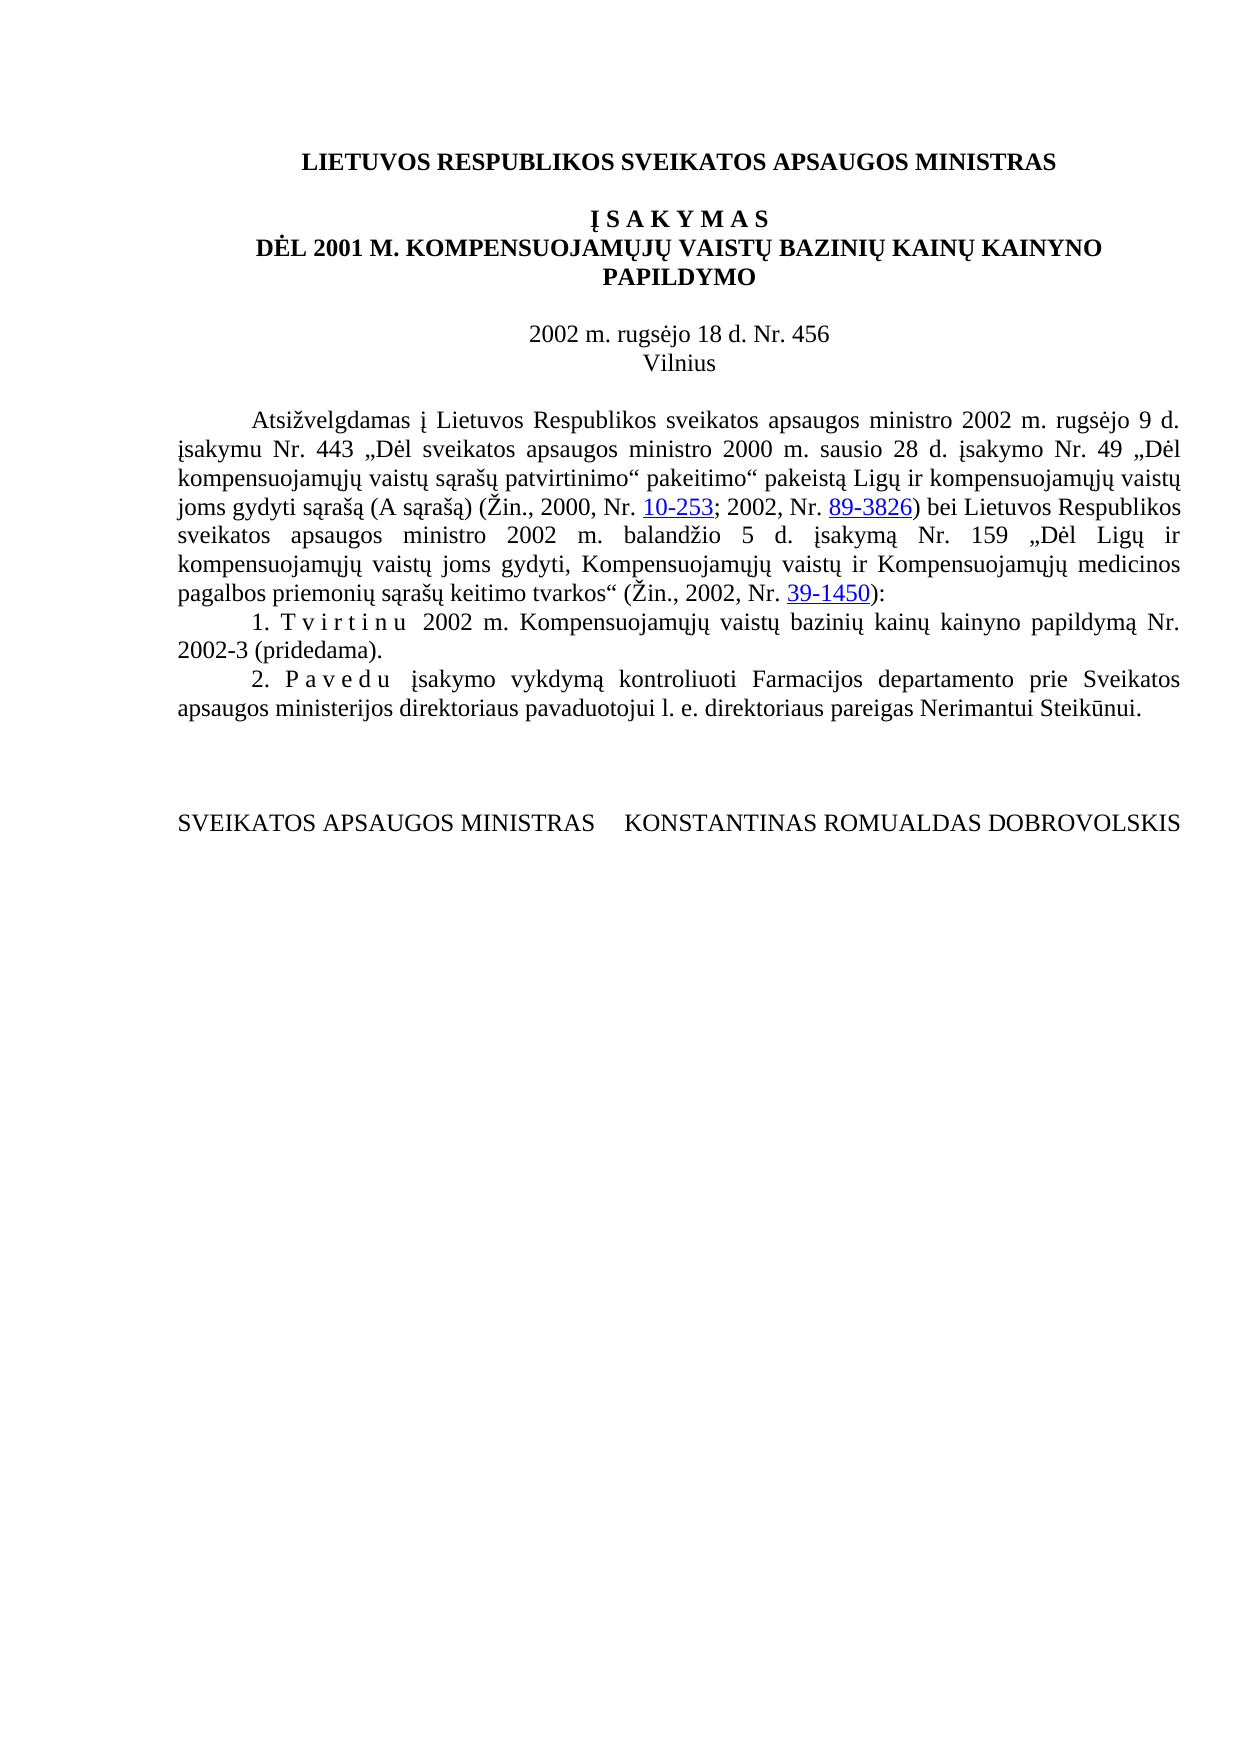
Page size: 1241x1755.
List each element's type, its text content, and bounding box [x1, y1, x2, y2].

text Atsižvelgdamas į Lietuvos Respublikos sveikatos apsaugos ministro 2002 m. rugsėjo 9 d. įsakymu Nr. 443 „Dėl sveikatos apsaugos ministro 2000 m. sausio 28 d. įsakymo Nr. 49 „Dėl kompensuojamųjų vaistų sąrašų patvirtinimo“ pakeitimo“ pakeistą Ligų ir kompensuojamųjų vaistų joms gydyti sąrašą (A sąrašą) (Žin., 2000, Nr. 10-253; 2002, Nr. 89-3826) bei Lietuvos Respublikos sveikatos apsaugos ministro 2002 m. balandžio 5 d. įsakymą Nr. 159 „Dėl Ligų ir kompensuojamųjų vaistų joms gydyti, Kompensuojamųjų vaistų ir Kompensuojamųjų medicinos pagalbos priemonių sąrašų keitimo tvarkos“ (Žin., 2002, Nr. 39-1450): [177, 406, 1181, 607]
text LIETUVOS RESPUBLIKOS SVEIKATOS APSAUGOS MINISTRAS [177, 147, 1181, 176]
text 2002 m. rugsėjo 18 d. Nr. 456 [177, 319, 1181, 348]
text Vilnius [177, 348, 1181, 377]
text Į S A K Y M A S [177, 204, 1181, 233]
text 1. Tvirtinu 2002 m. Kompensuojamųjų vaistų bazinių kainų kainyno papildymą Nr. 2002-3 (pridedama). [177, 607, 1181, 664]
text DĖL 2001 M. KOMPENSUOJAMŲJŲ VAISTŲ BAZINIŲ KAINŲ KAINYNO PAPILDYMO [177, 233, 1181, 291]
text 2. Pavedu įsakymo vykdymą kontroliuoti Farmacijos departamento prie Sveikatos apsaugos ministerijos direktoriaus pavaduotojui l. e. direktoriaus pareigas Nerimantui Steikūnui. [177, 664, 1181, 722]
text SVEIKATOS APSAUGOS MINISTRAS KONSTANTINAS ROMUALDAS DOBROVOLSKIS [177, 808, 1181, 837]
